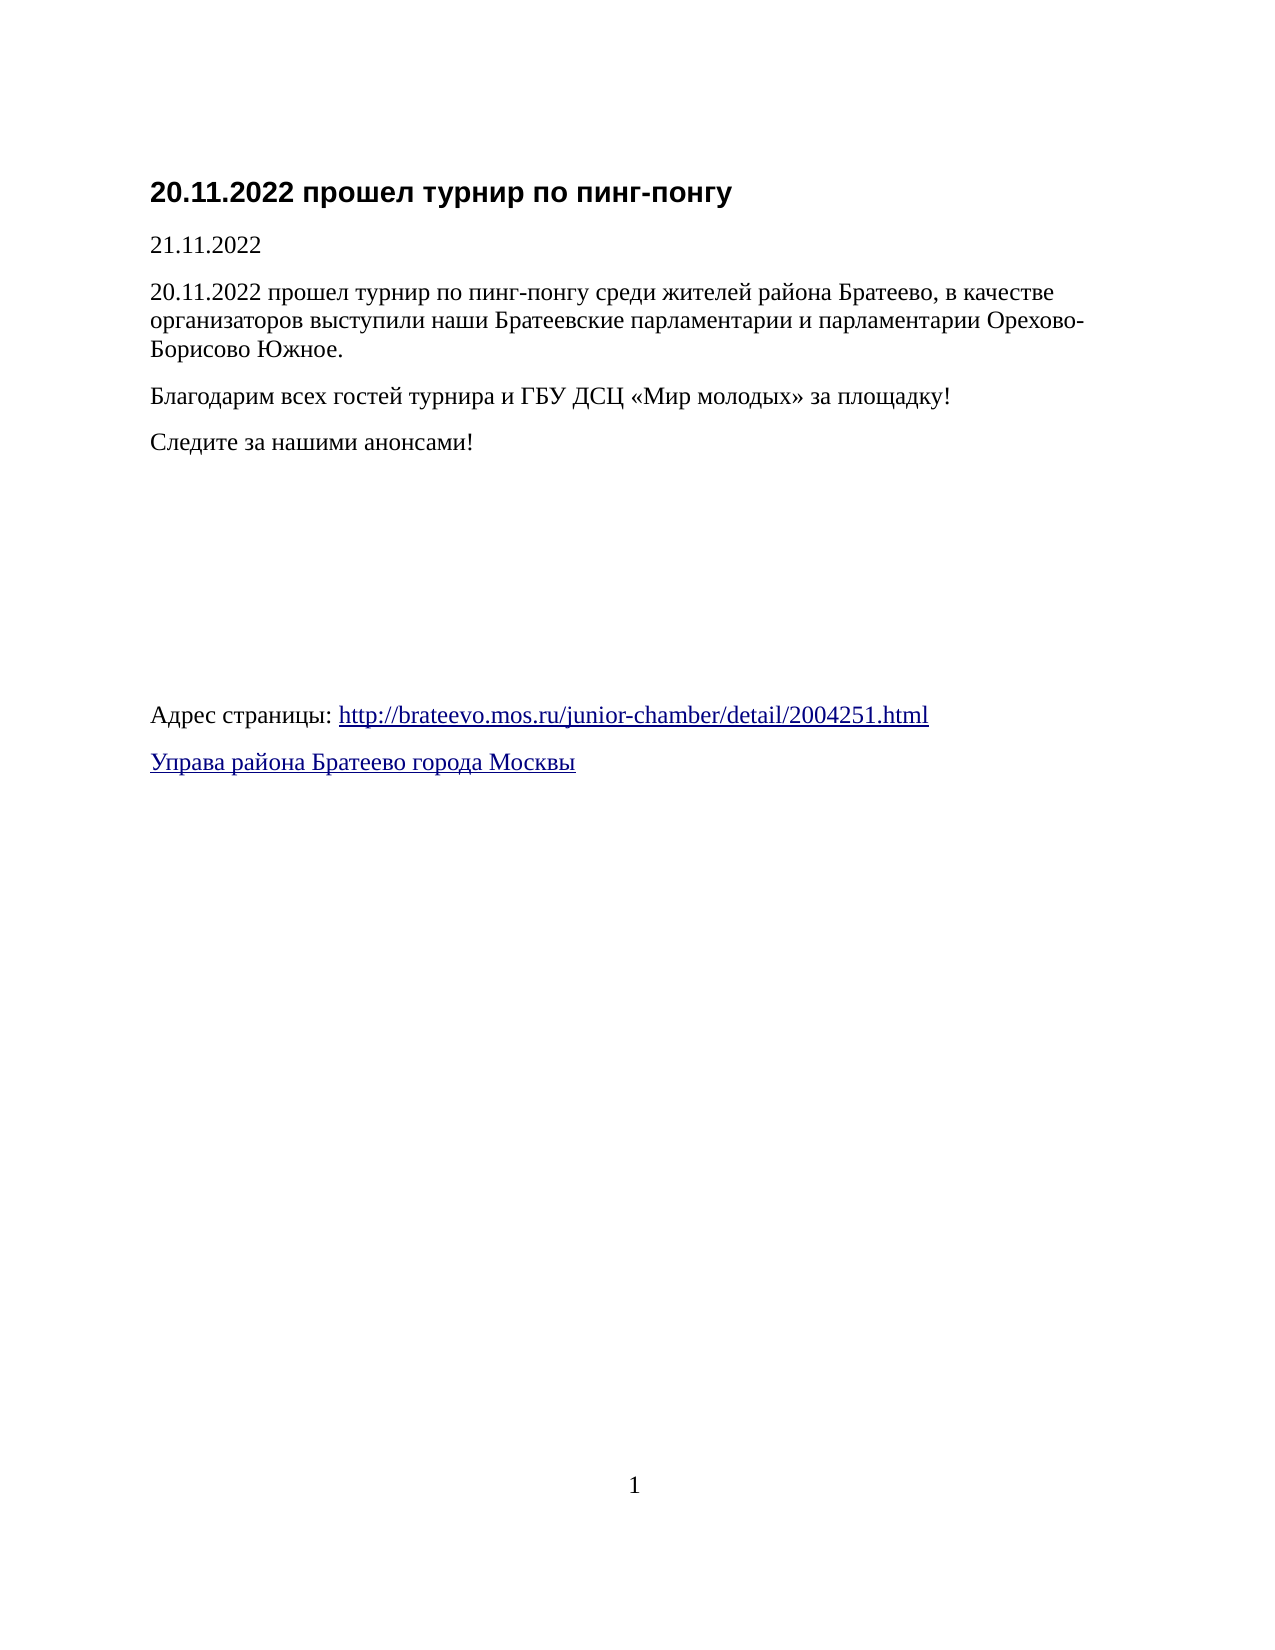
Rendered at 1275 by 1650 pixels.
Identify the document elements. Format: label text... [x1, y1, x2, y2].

text 21.11.2022 [150, 230, 1125, 259]
text Адрес страницы: http://brateevo.mos.ru/junior-chamber/detail/2004251.html [150, 700, 1125, 729]
text Следите за нашими анонсами! [150, 427, 1125, 456]
subtitle 20.11.2022 прошел турнир по пинг-понгу [150, 175, 1125, 208]
text 20.11.2022 прошел турнир по пинг-понгу среди жителей района Братеево, в качестве организаторов выступили наши Братеевские парламентарии и парламентарии Орехово-Борисово Южное. [150, 277, 1125, 363]
text Управа района Братеево города Москвы [150, 747, 1125, 776]
text Благодарим всех гостей турнира и ГБУ ДСЦ «Мир молодых» за площадку! [150, 381, 1125, 409]
